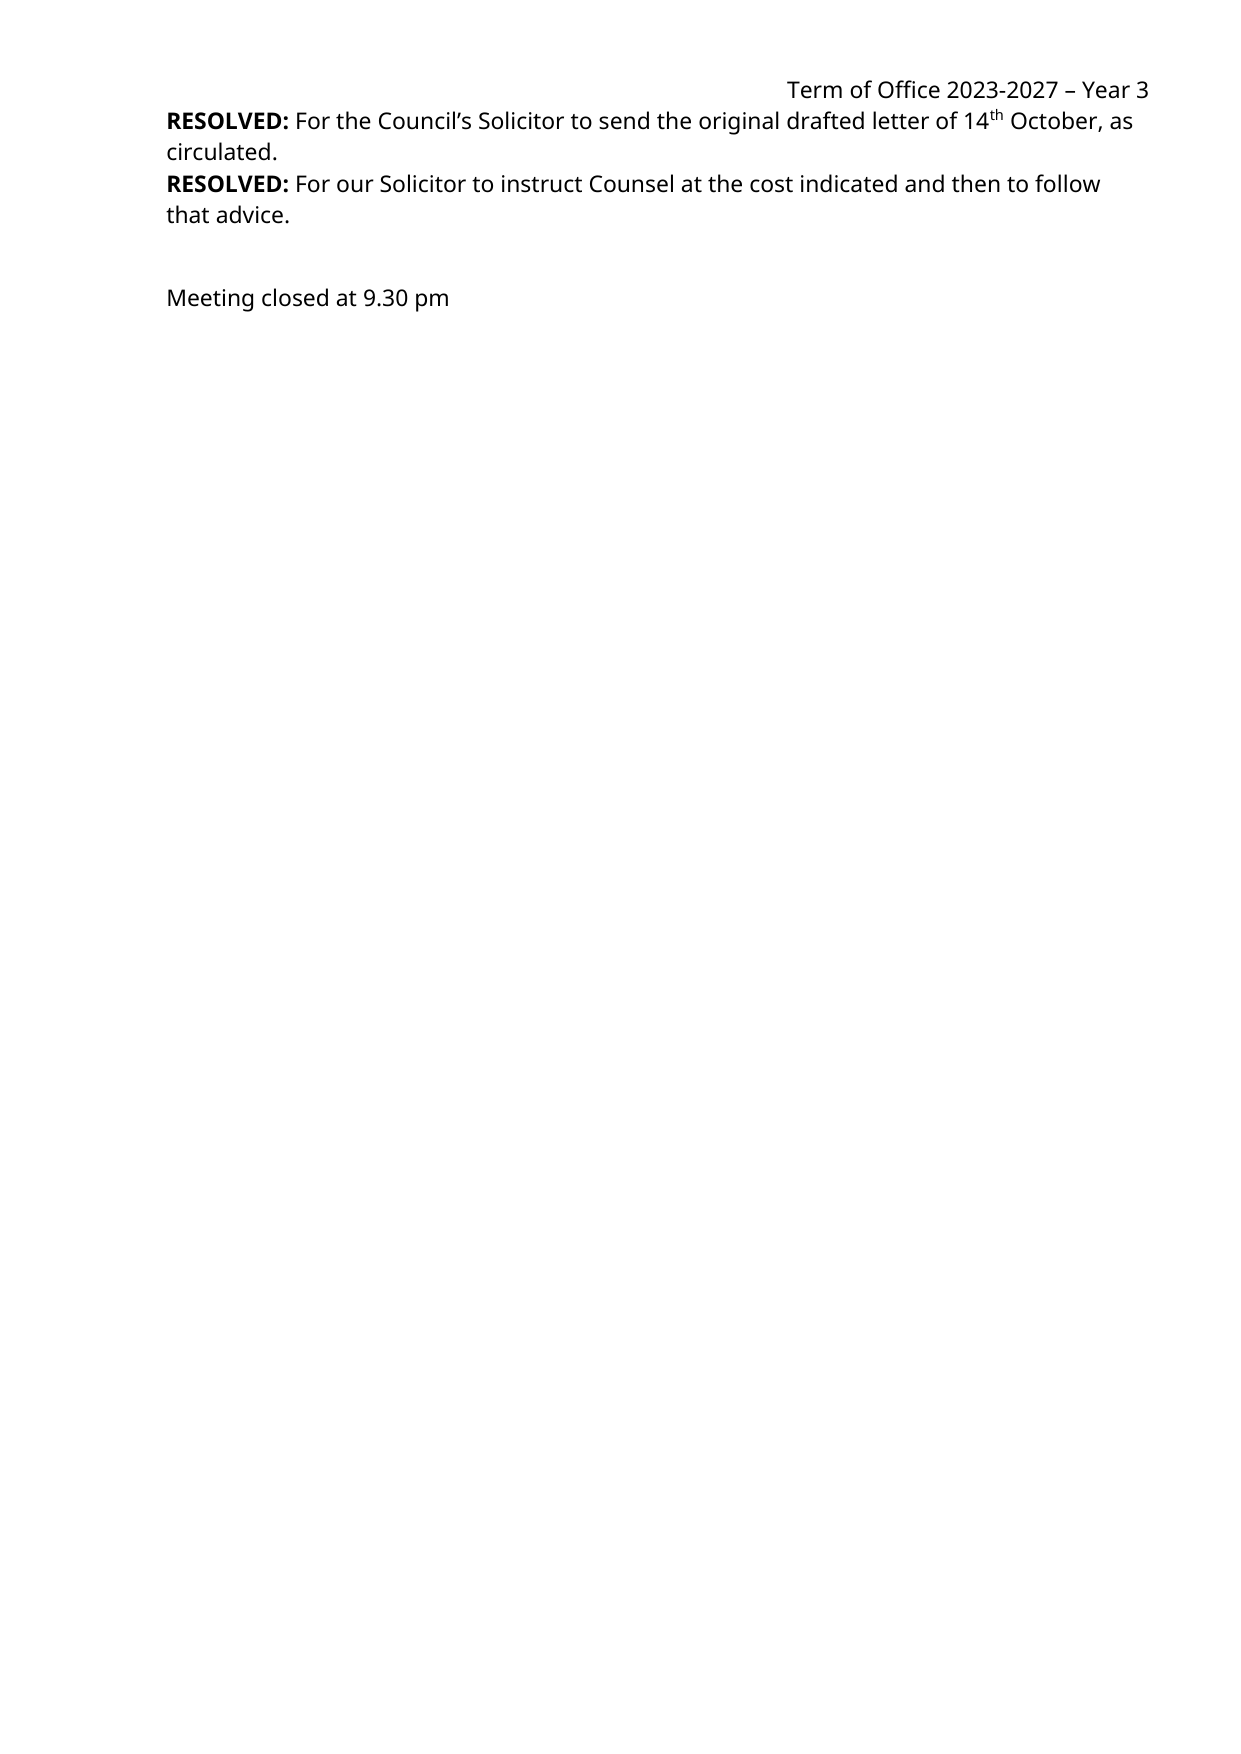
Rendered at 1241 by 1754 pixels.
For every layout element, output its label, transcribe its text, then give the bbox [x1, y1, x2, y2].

list Meeting closed at 9.30 pm [91, 282, 1149, 313]
list RESOLVED: For the Council’s Solicitor to send the original drafted letter of 14th October, as circulated. [166, 105, 1149, 168]
list RESOLVED: For our Solicitor to instruct Counsel at the cost indicated and then to follow that advice. [166, 168, 1149, 230]
